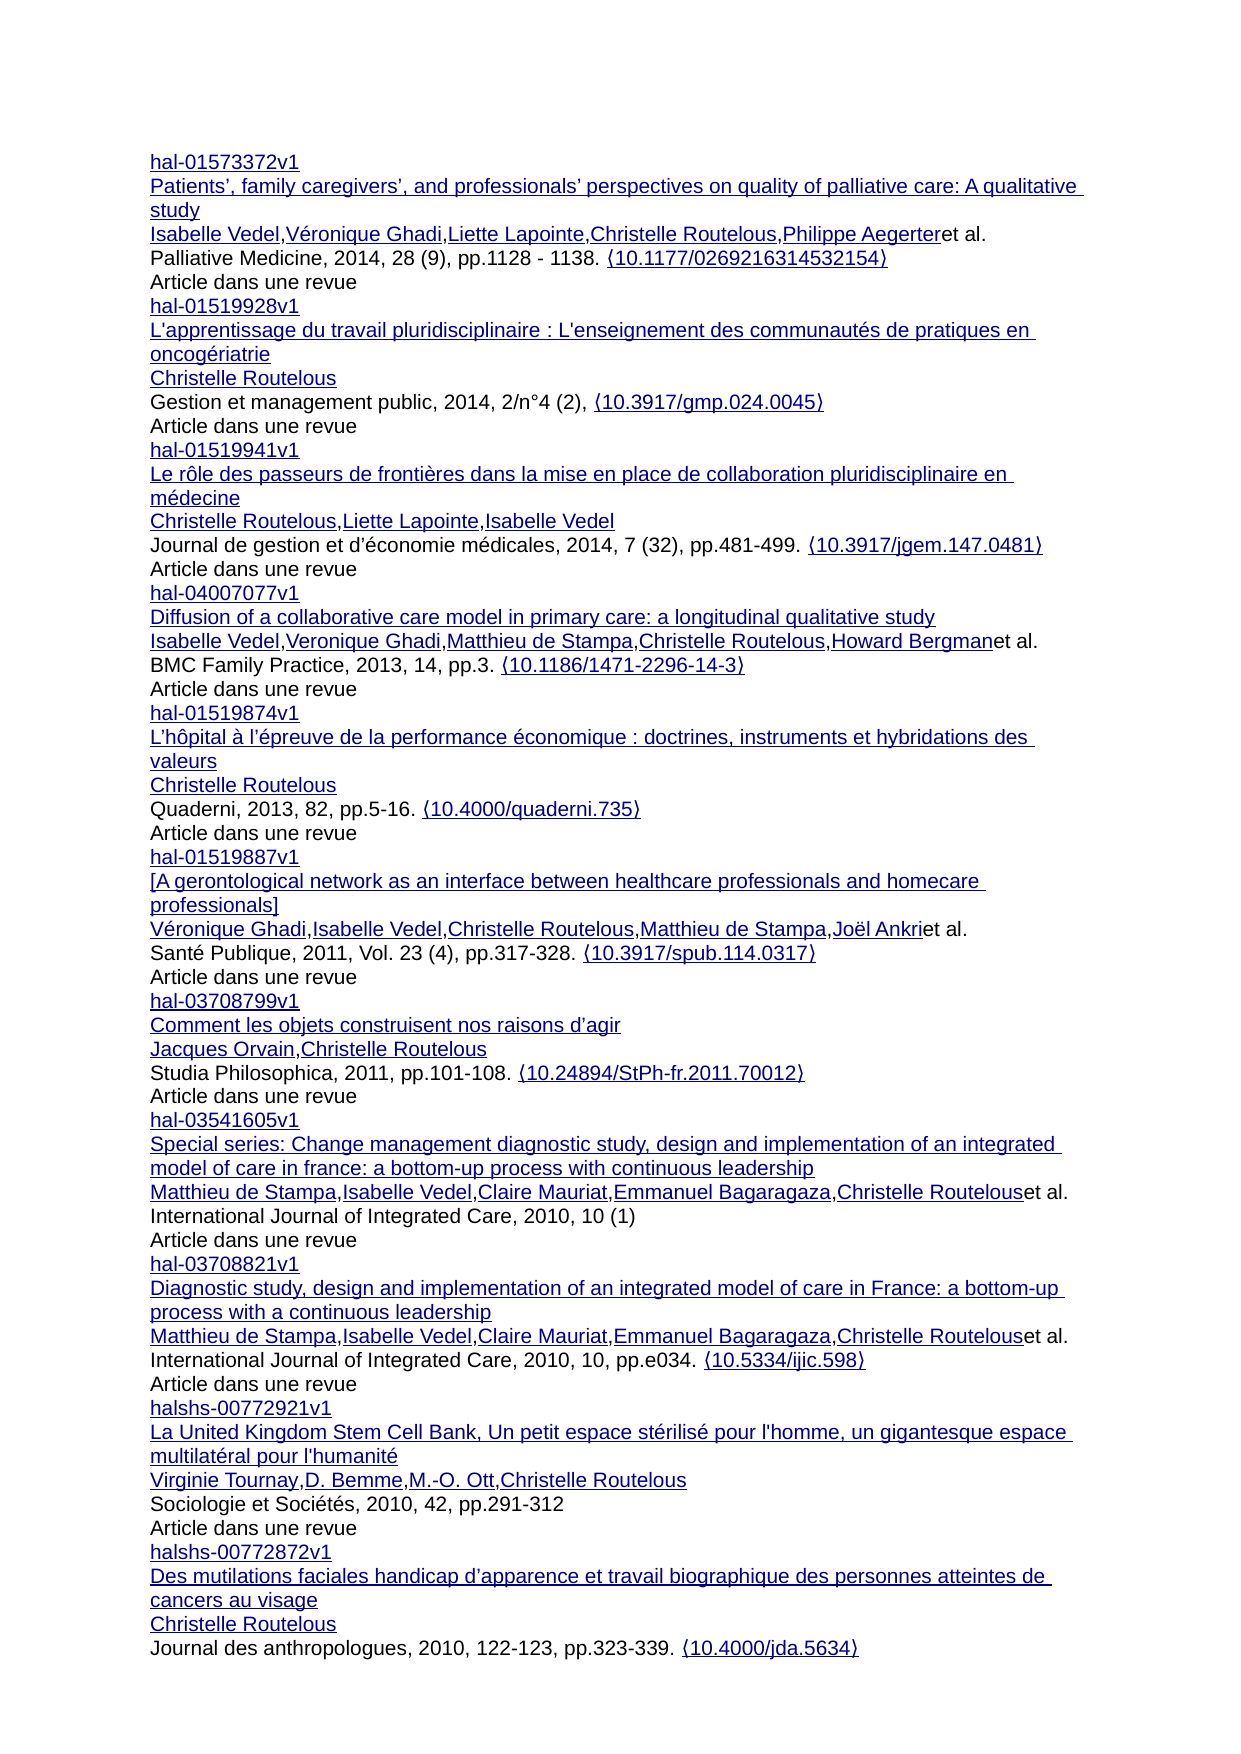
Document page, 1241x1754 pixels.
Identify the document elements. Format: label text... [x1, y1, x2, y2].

table_cell L’hôpital à l’épreuve de la performance économique : doctrines, instruments et hybridations des valeurs Christelle Routelous Quaderni, 2013, 82, pp.5-16. ⟨10.4000/quaderni.735⟩ Article dans une revue hal-01519887v1 [150, 725, 1090, 869]
table_cell Diagnostic study, design and implementation of an integrated model of care in France: a bottom-up process with a continuous leadership Matthieu de Stampa,Isabelle Vedel,Claire Mauriat,Emmanuel Bagaragaza,Christelle Routelouset al. International Journal of Integrated Care, 2010, 10, pp.e034. ⟨10.5334/ijic.598⟩ Article dans une revue halshs-00772921v1 [150, 1276, 1090, 1420]
table_cell Patients’, family caregivers’, and professionals’ perspectives on quality of palliative care: A qualitative study Isabelle Vedel,Véronique Ghadi,Liette Lapointe,Christelle Routelous,Philippe Aegerteret al. Palliative Medicine, 2014, 28 (9), pp.1128 - 1138. ⟨10.1177/0269216314532154⟩ Article dans une revue hal-01519928v1 [150, 174, 1090, 318]
table_cell hal-01573372v1 [150, 150, 1090, 174]
table_cell La United Kingdom Stem Cell Bank, Un petit espace stérilisé pour l'homme, un gigantesque espace multilatéral pour l'humanité Virginie Tournay,D. Bemme,M.-O. Ott,Christelle Routelous Sociologie et Sociétés, 2010, 42, pp.291-312 Article dans une revue halshs-00772872v1 [150, 1420, 1090, 1563]
table_cell L'apprentissage du travail pluridisciplinaire : L'enseignement des communautés de pratiques en oncogériatrie Christelle Routelous Gestion et management public, 2014, 2/n°4 (2), ⟨10.3917/gmp.024.0045⟩ Article dans une revue hal-01519941v1 [150, 318, 1090, 461]
table_cell Comment les objets construisent nos raisons d’agir Jacques Orvain,Christelle Routelous Studia Philosophica, 2011, pp.101-108. ⟨10.24894/StPh-fr.2011.70012⟩ Article dans une revue hal-03541605v1 [150, 1013, 1090, 1132]
table_cell Des mutilations faciales handicap d’apparence et travail biographique des personnes atteintes de cancers au visage Christelle Routelous Journal des anthropologues, 2010, 122-123, pp.323-339. ⟨10.4000/jda.5634⟩ [150, 1564, 1090, 1659]
table_cell [A gerontological network as an interface between healthcare professionals and homecare professionals] Véronique Ghadi,Isabelle Vedel,Christelle Routelous,Matthieu de Stampa,Joël Ankriet al. Santé Publique, 2011, Vol. 23 (4), pp.317-328. ⟨10.3917/spub.114.0317⟩ Article dans une revue hal-03708799v1 [150, 869, 1090, 1012]
table_cell Special series: Change management diagnostic study, design and implementation of an integrated model of care in france: a bottom-up process with continuous leadership Matthieu de Stampa,Isabelle Vedel,Claire Mauriat,Emmanuel Bagaragaza,Christelle Routelouset al. International Journal of Integrated Care, 2010, 10 (1) Article dans une revue hal-03708821v1 [150, 1132, 1090, 1276]
table_cell Le rôle des passeurs de frontières dans la mise en place de collaboration pluridisciplinaire en médecine Christelle Routelous,Liette Lapointe,Isabelle Vedel Journal de gestion et d’économie médicales, 2014, 7 (32), pp.481-499. ⟨10.3917/jgem.147.0481⟩ Article dans une revue hal-04007077v1 [150, 461, 1090, 605]
table_cell Diffusion of a collaborative care model in primary care: a longitudinal qualitative study Isabelle Vedel,Veronique Ghadi,Matthieu de Stampa,Christelle Routelous,Howard Bergmanet al. BMC Family Practice, 2013, 14, pp.3. ⟨10.1186/1471-2296-14-3⟩ Article dans une revue hal-01519874v1 [150, 605, 1090, 725]
